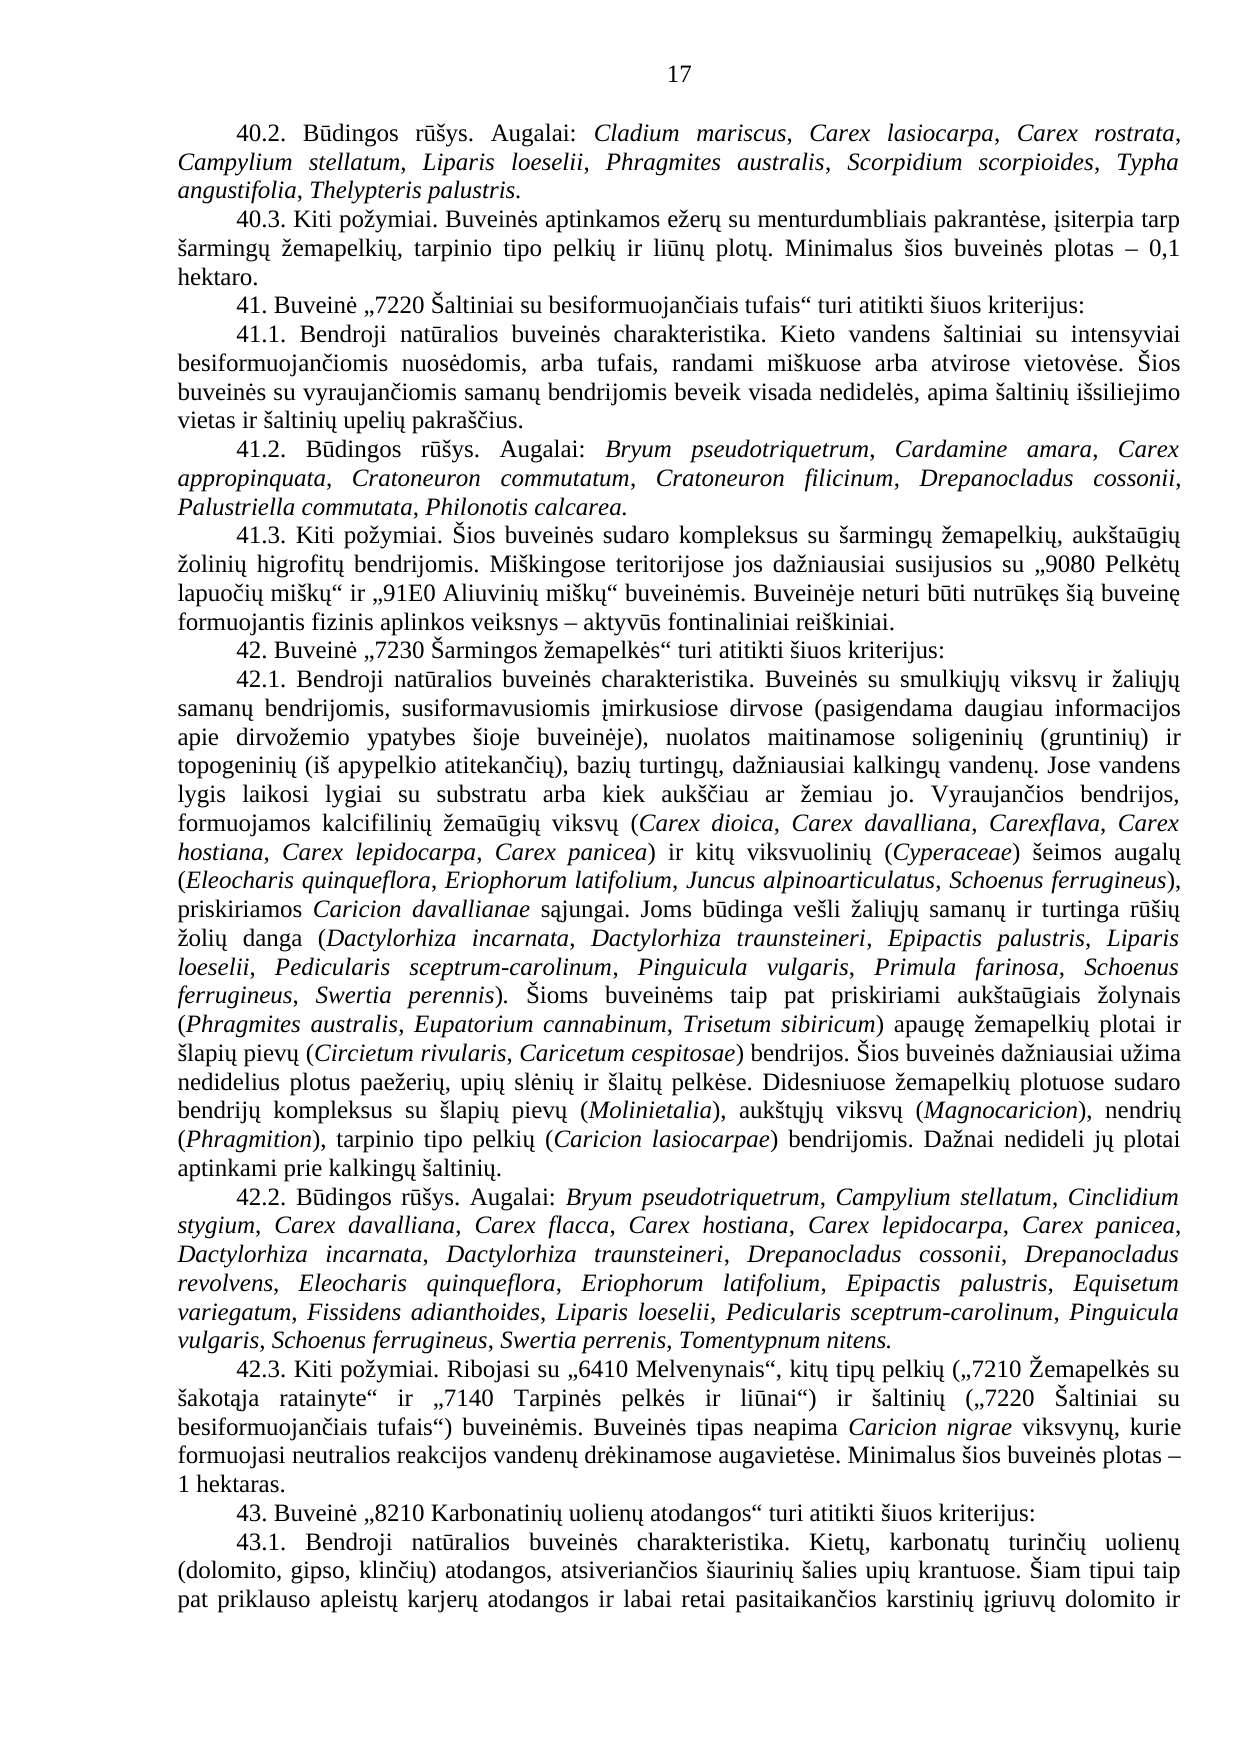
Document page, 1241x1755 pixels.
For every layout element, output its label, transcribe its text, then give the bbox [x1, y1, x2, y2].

text 42.2. Būdingos rūšys. Augalai: Bryum pseudotriquetrum, Campylium stellatum, Cinclidium stygium, Carex davalliana, Carex flacca, Carex hostiana, Carex lepidocarpa, Carex panicea, Dactylorhiza incarnata, Dactylorhiza traunsteineri, Drepanocladus cossonii, Drepanocladus revolvens, Eleocharis quinqueflora, Eriophorum latifolium, Epipactis palustris, Equisetum variegatum, Fissidens adianthoides, Liparis loeselii, Pedicularis sceptrum-carolinum, Pinguicula vulgaris, Schoenus ferrugineus, Swertia perrenis, Tomentypnum nitens. [177, 1182, 1181, 1354]
text 42.1. Bendroji natūralios buveinės charakteristika. Buveinės su smulkiųjų viksvų ir žaliųjų samanų bendrijomis, susiformavusiomis įmirkusiose dirvose (pasigendama daugiau informacijos apie dirvožemio ypatybes šioje buveinėje), nuolatos maitinamose soligeninių (gruntinių) ir topogeninių (iš apypelkio atitekančių), bazių turtingų, dažniausiai kalkingų vandenų. Jose vandens lygis laikosi lygiai su substratu arba kiek aukščiau ar žemiau jo. Vyraujančios bendrijos, formuojamos kalcifilinių žemaūgių viksvų (Carex dioica, Carex davalliana, Carexflava, Carex hostiana, Carex lepidocarpa, Carex panicea) ir kitų viksvuolinių (Cyperaceae) šeimos augalų (Eleocharis quinqueflora, Eriophorum latifolium, Juncus alpinoarticulatus, Schoenus ferrugineus), priskiriamos Caricion davallianae sąjungai. Joms būdinga vešli žaliųjų samanų ir turtinga rūšių žolių danga (Dactylorhiza incarnata, Dactylorhiza traunsteineri, Epipactis palustris, Liparis loeselii, Pedicularis sceptrum-carolinum, Pinguicula vulgaris, Primula farinosa, Schoenus ferrugineus, Swertia perennis). Šioms buveinėms taip pat priskiriami aukštaūgiais žolynais (Phragmites australis, Eupatorium cannabinum, Trisetum sibiricum) apaugę žemapelkių plotai ir šlapių pievų (Circietum rivularis, Caricetum cespitosae) bendrijos. Šios buveinės dažniausiai užima nedidelius plotus paežerių, upių slėnių ir šlaitų pelkėse. Didesniuose žemapelkių plotuose sudaro bendrijų kompleksus su šlapių pievų (Molinietalia), aukštųjų viksvų (Magnocaricion), nendrių (Phragmition), tarpinio tipo pelkių (Caricion lasiocarpae) bendrijomis. Dažnai nedideli jų plotai aptinkami prie kalkingų šaltinių. [177, 664, 1181, 1182]
text 41. Buveinė „7220 Šaltiniai su besiformuojančiais tufais“ turi atitikti šiuos kriterijus: [177, 291, 1181, 319]
text 41.3. Kiti požymiai. Šios buveinės sudaro kompleksus su šarmingų žemapelkių, aukštaūgių žolinių higrofitų bendrijomis. Miškingose teritorijose jos dažniausiai susijusios su „9080 Pelkėtų lapuočių miškų“ ir „91E0 Aliuvinių miškų“ buveinėmis. Buveinėje neturi būti nutrūkęs šią buveinę formuojantis fizinis aplinkos veiksnys – aktyvūs fontinaliniai reiškiniai. [177, 521, 1181, 636]
text 41.1. Bendroji natūralios buveinės charakteristika. Kieto vandens šaltiniai su intensyviai besiformuojančiomis nuosėdomis, arba tufais, randami miškuose arba atvirose vietovėse. Šios buveinės su vyraujančiomis samanų bendrijomis beveik visada nedidelės, apima šaltinių išsiliejimo vietas ir šaltinių upelių pakraščius. [177, 319, 1181, 434]
text 40.2. Būdingos rūšys. Augalai: Cladium mariscus, Carex lasiocarpa, Carex rostrata, Campylium stellatum, Liparis loeselii, Phragmites australis, Scorpidium scorpioides, Typha angustifolia, Thelypteris palustris. [177, 118, 1181, 204]
text 41.2. Būdingos rūšys. Augalai: Bryum pseudotriquetrum, Cardamine amara, Carex appropinquata, Cratoneuron commutatum, Cratoneuron filicinum, Drepanocladus cossonii, Palustriella commutata, Philonotis calcarea. [177, 434, 1181, 521]
text 42.3. Kiti požymiai. Ribojasi su „6410 Melvenynais“, kitų tipų pelkių („7210 Žemapelkės su šakotąja ratainyte“ ir „7140 Tarpinės pelkės ir liūnai“) ir šaltinių („7220 Šaltiniai su besiformuojančiais tufais“) buveinėmis. Buveinės tipas neapima Caricion nigrae viksvynų, kurie formuojasi neutralios reakcijos vandenų drėkinamose augavietėse. Minimalus šios buveinės plotas – 1 hektaras. [177, 1354, 1181, 1498]
text 43. Buveinė „8210 Karbonatinių uolienų atodangos“ turi atitikti šiuos kriterijus: [177, 1498, 1181, 1527]
text 43.1. Bendroji natūralios buveinės charakteristika. Kietų, karbonatų turinčių uolienų (dolomito, gipso, klinčių) atodangos, atsiveriančios šiaurinių šalies upių krantuose. Šiam tipui taip pat priklauso apleistų karjerų atodangos ir labai retai pasitaikančios karstinių įgriuvų dolomito ir [177, 1527, 1181, 1613]
text 42. Buveinė „7230 Šarmingos žemapelkės“ turi atitikti šiuos kriterijus: [177, 636, 1181, 664]
text 40.3. Kiti požymiai. Buveinės aptinkamos ežerų su menturdumbliais pakrantėse, įsiterpia tarp šarmingų žemapelkių, tarpinio tipo pelkių ir liūnų plotų. Minimalus šios buveinės plotas – 0,1 hektaro. [177, 204, 1181, 291]
